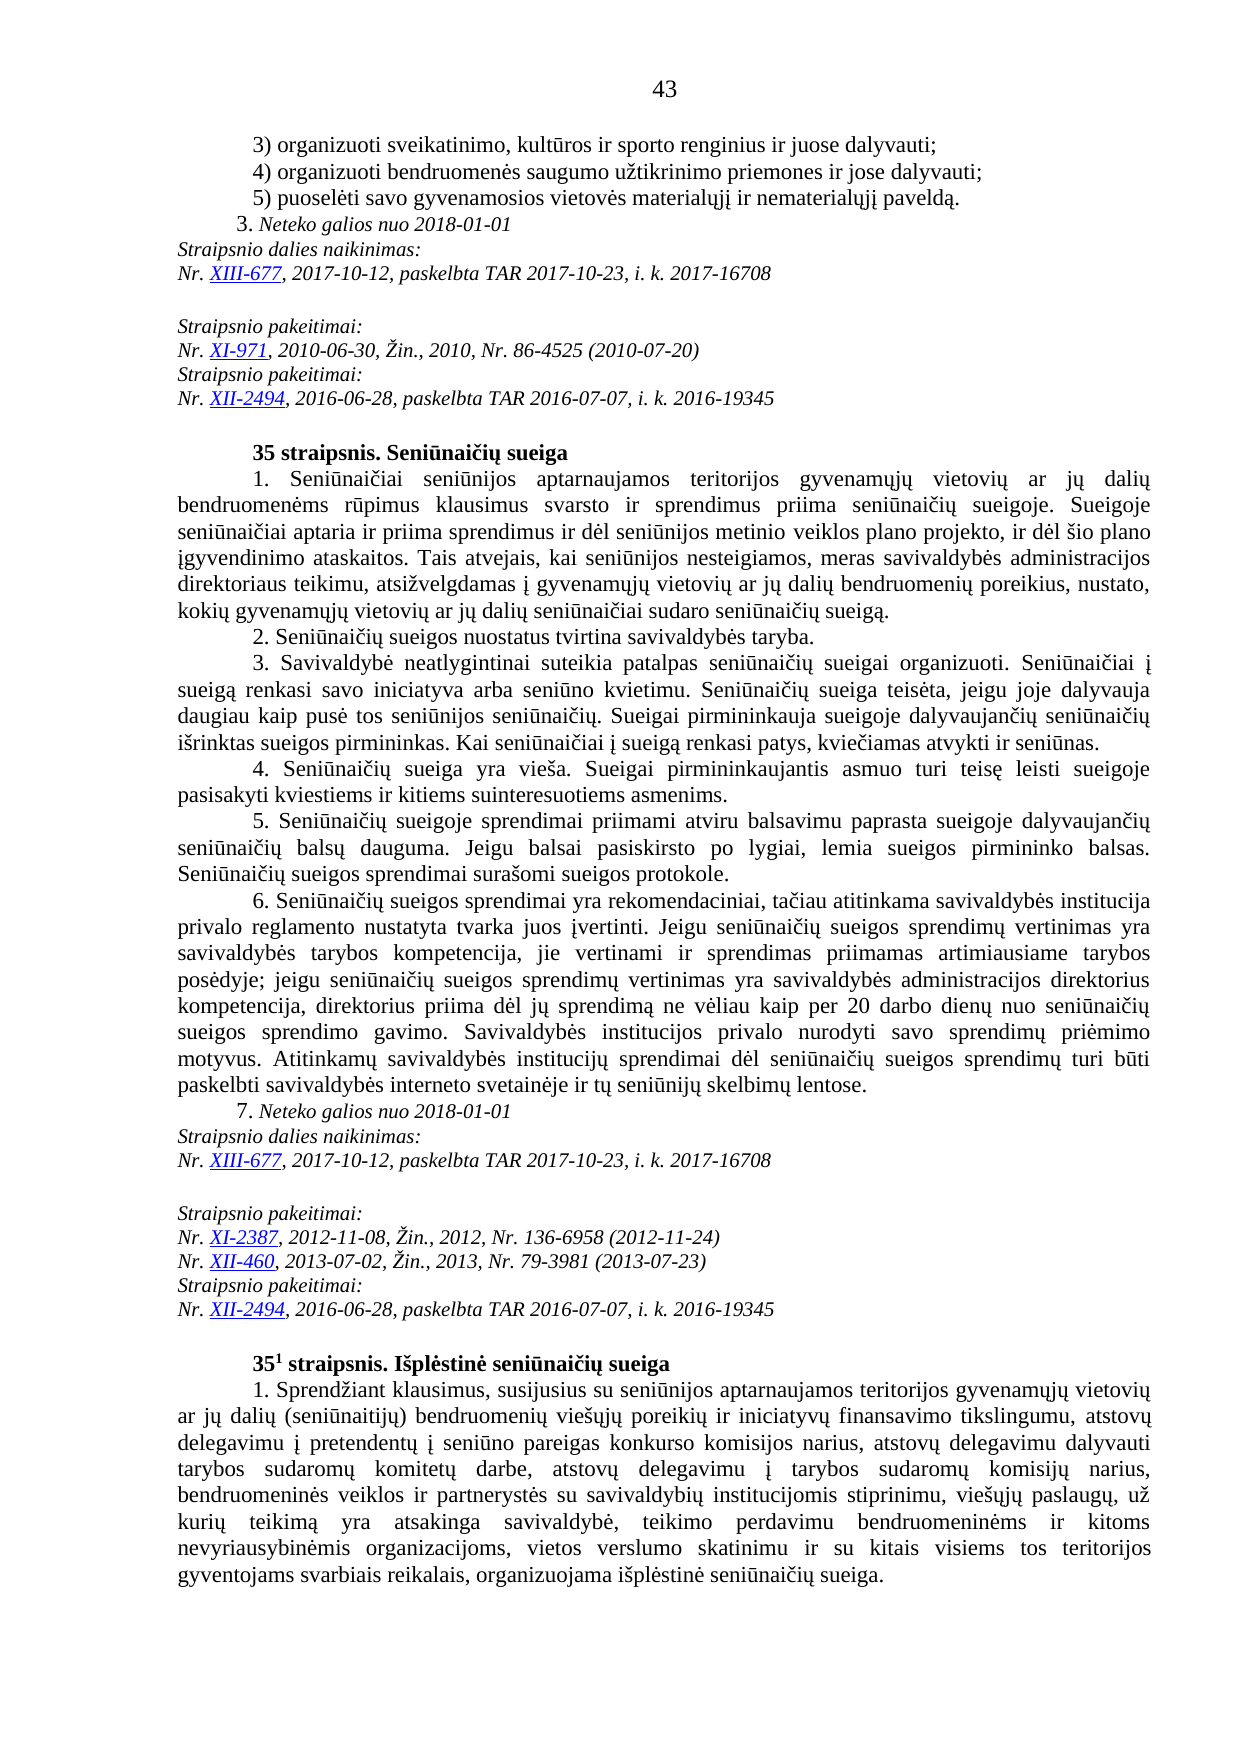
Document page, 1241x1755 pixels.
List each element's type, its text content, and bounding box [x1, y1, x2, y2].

text 4. Seniūnaičių sueiga yra vieša. Sueigai pirmininkaujantis asmuo turi teisę leisti sueigoje pasisakyti kviestiems ir kitiems suinteresuotiems asmenims. [177, 755, 1152, 808]
text 4) organizuoti bendruomenės saugumo užtikrinimo priemones ir jose dalyvauti; [177, 158, 1152, 184]
text Nr. XI-2387, 2012-11-08, Žin., 2012, Nr. 136-6958 (2012-11-24) [177, 1225, 1152, 1249]
text Straipsnio dalies naikinimas: [177, 237, 1152, 261]
text 3. Neteko galios nuo 2018-01-01 [177, 210, 1152, 237]
text Nr. XI-971, 2010-06-30, Žin., 2010, Nr. 86-4525 (2010-07-20) [177, 338, 1152, 362]
text Nr. XII-2494, 2016-06-28, paskelbta TAR 2016-07-07, i. k. 2016-19345 [177, 386, 1152, 410]
text Nr. XII-460, 2013-07-02, Žin., 2013, Nr. 79-3981 (2013-07-23) [177, 1249, 1152, 1273]
text 1. Sprendžiant klausimus, susijusius su seniūnijos aptarnaujamos teritorijos gyvenamųjų vietovių ar jų dalių (seniūnaitijų) bendruomenių viešųjų poreikių ir iniciatyvų finansavimo tikslingumu, atstovų delegavimu į pretendentų į seniūno pareigas konkurso komisijos narius, atstovų delegavimu dalyvauti tarybos sudaromų komitetų darbe, atstovų delegavimu į tarybos sudaromų komisijų narius, bendruomeninės veiklos ir partnerystės su savivaldybių institucijomis stiprinimu, viešųjų paslaugų, už kurių teikimą yra atsakinga savivaldybė, teikimo perdavimu bendruomeninėms ir kitoms nevyriausybinėmis organizacijoms, vietos verslumo skatinimu ir su kitais visiems tos teritorijos gyventojams svarbiais reikalais, organizuojama išplėstinė seniūnaičių sueiga. [177, 1376, 1152, 1587]
text 5. Seniūnaičių sueigoje sprendimai priimami atviru balsavimu paprasta sueigoje dalyvaujančių seniūnaičių balsų dauguma. Jeigu balsai pasiskirsto po lygiai, lemia sueigos pirmininko balsas. Seniūnaičių sueigos sprendimai surašomi sueigos protokole. [177, 808, 1152, 887]
text 2. Seniūnaičių sueigos nuostatus tvirtina savivaldybės taryba. [177, 623, 1152, 649]
text Nr. XIII-677, 2017-10-12, paskelbta TAR 2017-10-23, i. k. 2017-16708 [177, 1148, 1152, 1172]
text Straipsnio pakeitimai: [177, 1201, 1152, 1225]
text 3. Savivaldybė neatlygintinai suteikia patalpas seniūnaičių sueigai organizuoti. Seniūnaičiai į sueigą renkasi savo iniciatyva arba seniūno kvietimu. Seniūnaičių sueiga teisėta, jeigu joje dalyvauja daugiau kaip pusė tos seniūnijos seniūnaičių. Sueigai pirmininkauja sueigoje dalyvaujančių seniūnaičių išrinktas sueigos pirmininkas. Kai seniūnaičiai į sueigą renkasi patys, kviečiamas atvykti ir seniūnas. [177, 649, 1152, 755]
text 35 straipsnis. Seniūnaičių sueiga [177, 439, 1152, 465]
text 1. Seniūnaičiai seniūnijos aptarnaujamos teritorijos gyvenamųjų vietovių ar jų dalių bendruomenėms rūpimus klausimus svarsto ir sprendimus priima seniūnaičių sueigoje. Sueigoje seniūnaičiai aptaria ir priima sprendimus ir dėl seniūnijos metinio veiklos plano projekto, ir dėl šio plano įgyvendinimo ataskaitos. Tais atvejais, kai seniūnijos nesteigiamos, meras savivaldybės administracijos direktoriaus teikimu, atsižvelgdamas į gyvenamųjų vietovių ar jų dalių bendruomenių poreikius, nustato, kokių gyvenamųjų vietovių ar jų dalių seniūnaičiai sudaro seniūnaičių sueigą. [177, 465, 1152, 623]
text Straipsnio dalies naikinimas: [177, 1124, 1152, 1148]
text Straipsnio pakeitimai: [177, 362, 1152, 386]
text Straipsnio pakeitimai: [177, 1273, 1152, 1297]
text 351 straipsnis. Išplėstinė seniūnaičių sueiga [177, 1350, 1152, 1376]
text Nr. XIII-677, 2017-10-12, paskelbta TAR 2017-10-23, i. k. 2017-16708 [177, 261, 1152, 285]
text 6. Seniūnaičių sueigos sprendimai yra rekomendaciniai, tačiau atitinkama savivaldybės institucija privalo reglamento nustatyta tvarka juos įvertinti. Jeigu seniūnaičių sueigos sprendimų vertinimas yra savivaldybės tarybos kompetencija, jie vertinami ir sprendimas priimamas artimiausiame tarybos posėdyje; jeigu seniūnaičių sueigos sprendimų vertinimas yra savivaldybės administracijos direktorius kompetencija, direktorius priima dėl jų sprendimą ne vėliau kaip per 20 darbo dienų nuo seniūnaičių sueigos sprendimo gavimo. Savivaldybės institucijos privalo nurodyti savo sprendimų priėmimo motyvus. Atitinkamų savivaldybės institucijų sprendimai dėl seniūnaičių sueigos sprendimų turi būti paskelbti savivaldybės interneto svetainėje ir tų seniūnijų skelbimų lentose. [177, 887, 1152, 1097]
text Nr. XII-2494, 2016-06-28, paskelbta TAR 2016-07-07, i. k. 2016-19345 [177, 1297, 1152, 1321]
text 5) puoselėti savo gyvenamosios vietovės materialųjį ir nematerialųjį paveldą. [177, 184, 1152, 210]
text 3) organizuoti sveikatinimo, kultūros ir sporto renginius ir juose dalyvauti; [177, 131, 1152, 158]
text Straipsnio pakeitimai: [177, 314, 1152, 338]
text 7. Neteko galios nuo 2018-01-01 [177, 1097, 1152, 1124]
